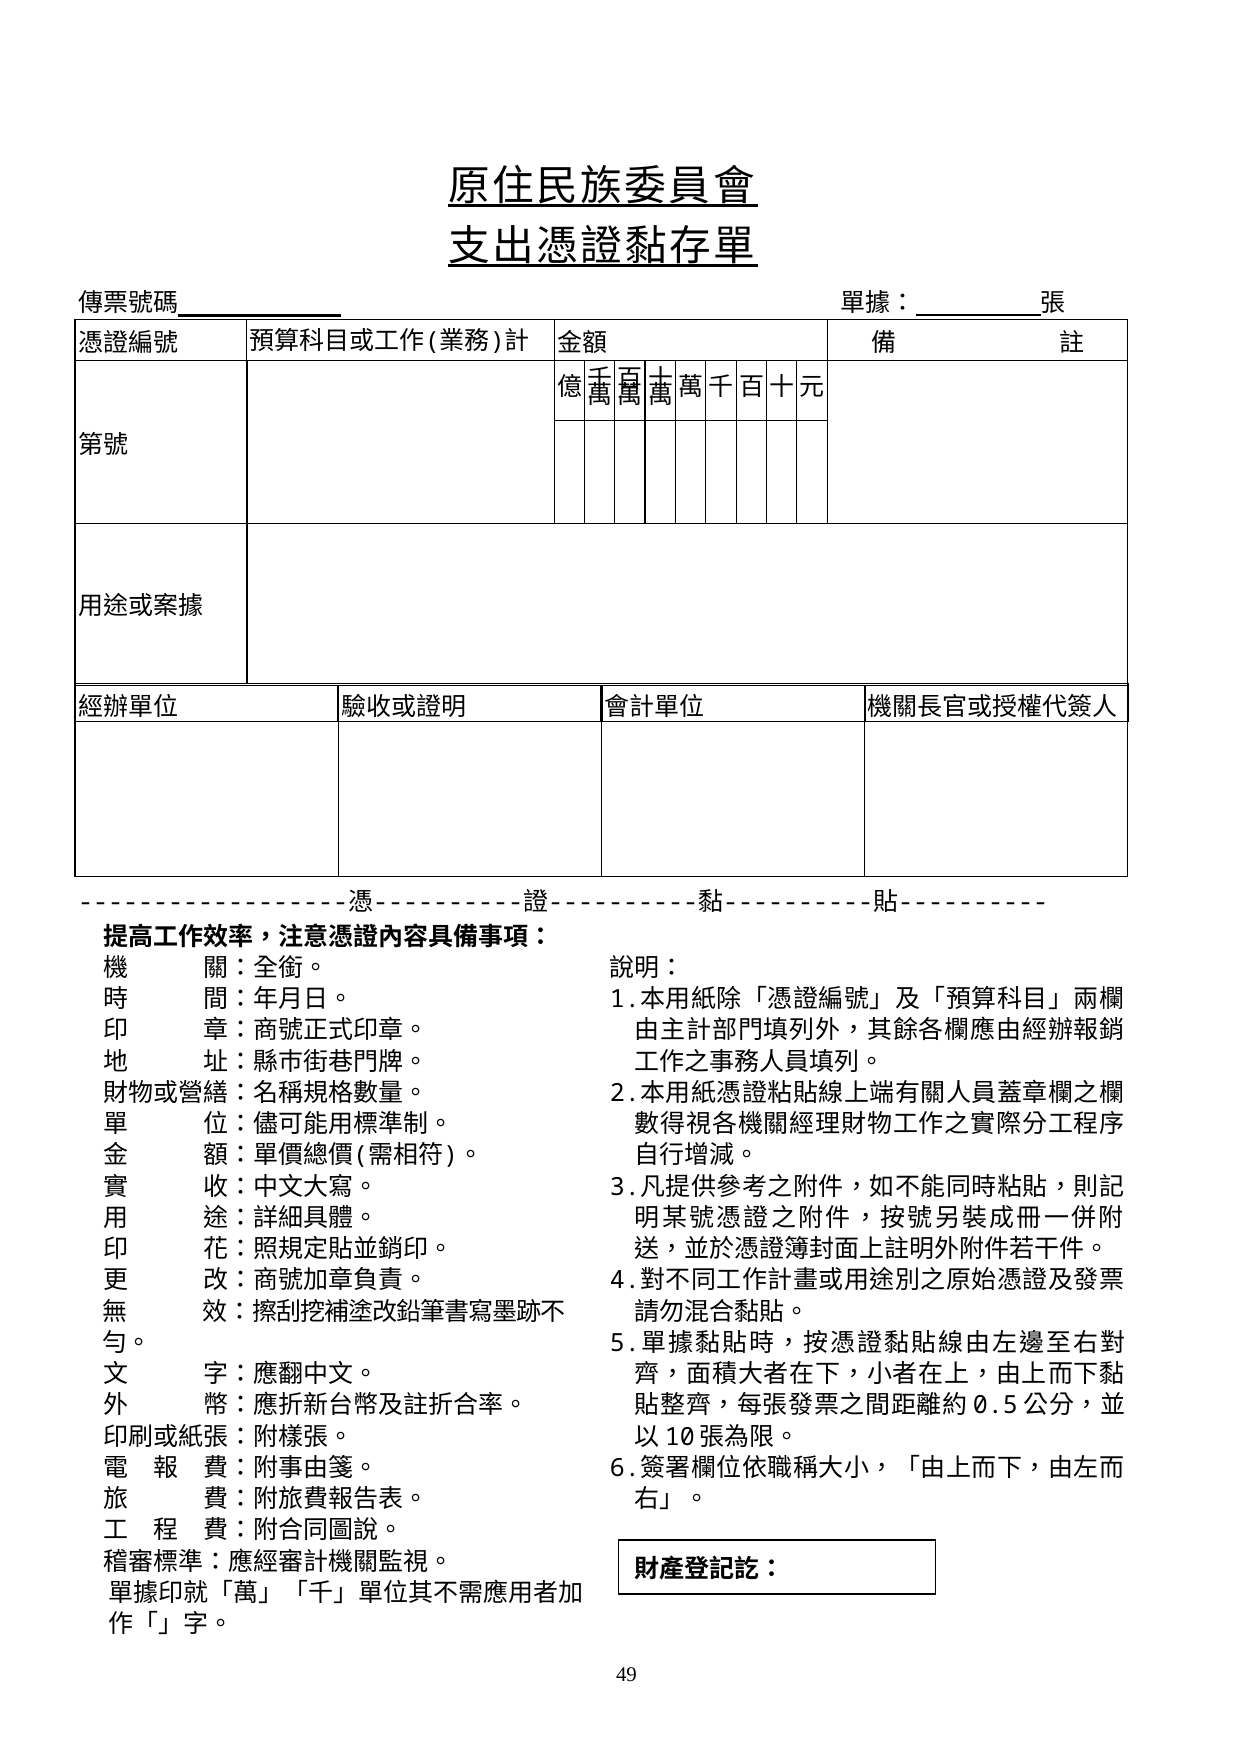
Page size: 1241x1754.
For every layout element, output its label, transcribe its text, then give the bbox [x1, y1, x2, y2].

table_cell 備 註 [828, 320, 1127, 360]
table_cell [339, 722, 601, 876]
table_cell [706, 421, 736, 523]
table_cell [248, 524, 1127, 683]
table_cell ------------------憑----------證----------黏----------貼----------線--------------- [75, 877, 1128, 920]
table_cell 預算科目或工作(業務)計畫 [247, 320, 554, 360]
table_cell 說明： 1.本用紙除「憑證編號」及「預算科目」兩欄由主計部門填列外，其餘各欄應由經辦報銷工作之事務人員填列。 2.本用紙憑證粘貼線上端有關人員蓋章欄之欄數得視各機關經理財物工作之實際分工程序自行增減。 3.凡提供參考之附件，如不能同時粘貼，則記明某號憑證之附件，按號另裝成冊一併附送，並於憑證簿封面上註明外附件若干件。 4.對不同工作計畫或用途別之原始憑證及發票請勿混合黏貼。 5.單據黏貼時，按憑證黏貼線由左邊至右對齊，面積大者在下，小者在上，由上而下黏貼整齊，每張發票之間距離約0.5公分，並以10張為限。 6.簽署欄位依職稱大小，「由上而下，由左而右」。 [607, 920, 1128, 1642]
table_cell 千萬 [585, 361, 614, 419]
table_cell [555, 421, 584, 523]
table_cell [767, 421, 796, 523]
table_cell 元 [797, 361, 827, 419]
table_cell 機關長官或授權代簽人 [866, 686, 1127, 721]
table_cell [737, 421, 766, 523]
table_cell 傳票號碼 單據： 張 [75, 283, 1128, 319]
table_cell [248, 361, 554, 523]
table_cell 十 [767, 361, 796, 419]
table_cell [865, 722, 1127, 876]
table_cell [76, 722, 338, 876]
table_cell 經辦單位 [76, 686, 337, 721]
table_cell [646, 421, 675, 523]
table_cell 第號 [76, 361, 246, 523]
table_cell 提高工作效率，注意憑證內容具備事項： 機 關：全銜。 時 間：年月日。 印 章：商號正式印章。 地 址：縣巿街巷門牌。 財物或營繕：名稱規格數量。 單 位：儘可能用標準制。 金 額：單價總價(需相符)。 實 收：中文大寫。 用 途：詳細具體。 印 花：照規定貼並銷印。 更 改：商號加章負責。 無 效：擦刮挖補塗改鉛筆書寫墨跡不勻。 文 字：應翻中文。 外 幣：應折新台幣及註折合率。 印刷或紙張：附樣張。 電 報 費：附事由箋。 旅 費：附旅費報告表。 工 程 費：附合同圖說。 稽審標準：應經審計機關監視。 單據印就「萬」「千」單位其不需應用者加 作「」字。 [75, 920, 607, 1642]
table_cell 百萬 [615, 361, 644, 419]
table_cell 千 [706, 361, 736, 419]
table_cell 憑證編號 [76, 320, 246, 360]
table_cell [797, 421, 827, 523]
table_cell 驗收或證明 [339, 686, 600, 721]
table_cell 會計單位 [603, 686, 864, 721]
table_cell 萬 [676, 361, 705, 419]
table_cell [676, 421, 705, 523]
table_cell 金額 [555, 320, 827, 360]
table_cell [828, 361, 1127, 523]
table_cell [615, 421, 644, 523]
table_cell 億 [555, 361, 584, 419]
table_cell 百 [737, 361, 766, 419]
table_cell 十萬 [646, 361, 675, 419]
table_header 原住民族委員會 支出憑證黏存單 [75, 152, 1128, 282]
table_cell 用途或案據 [76, 524, 246, 683]
table_cell [585, 421, 614, 523]
table_cell [602, 722, 864, 876]
